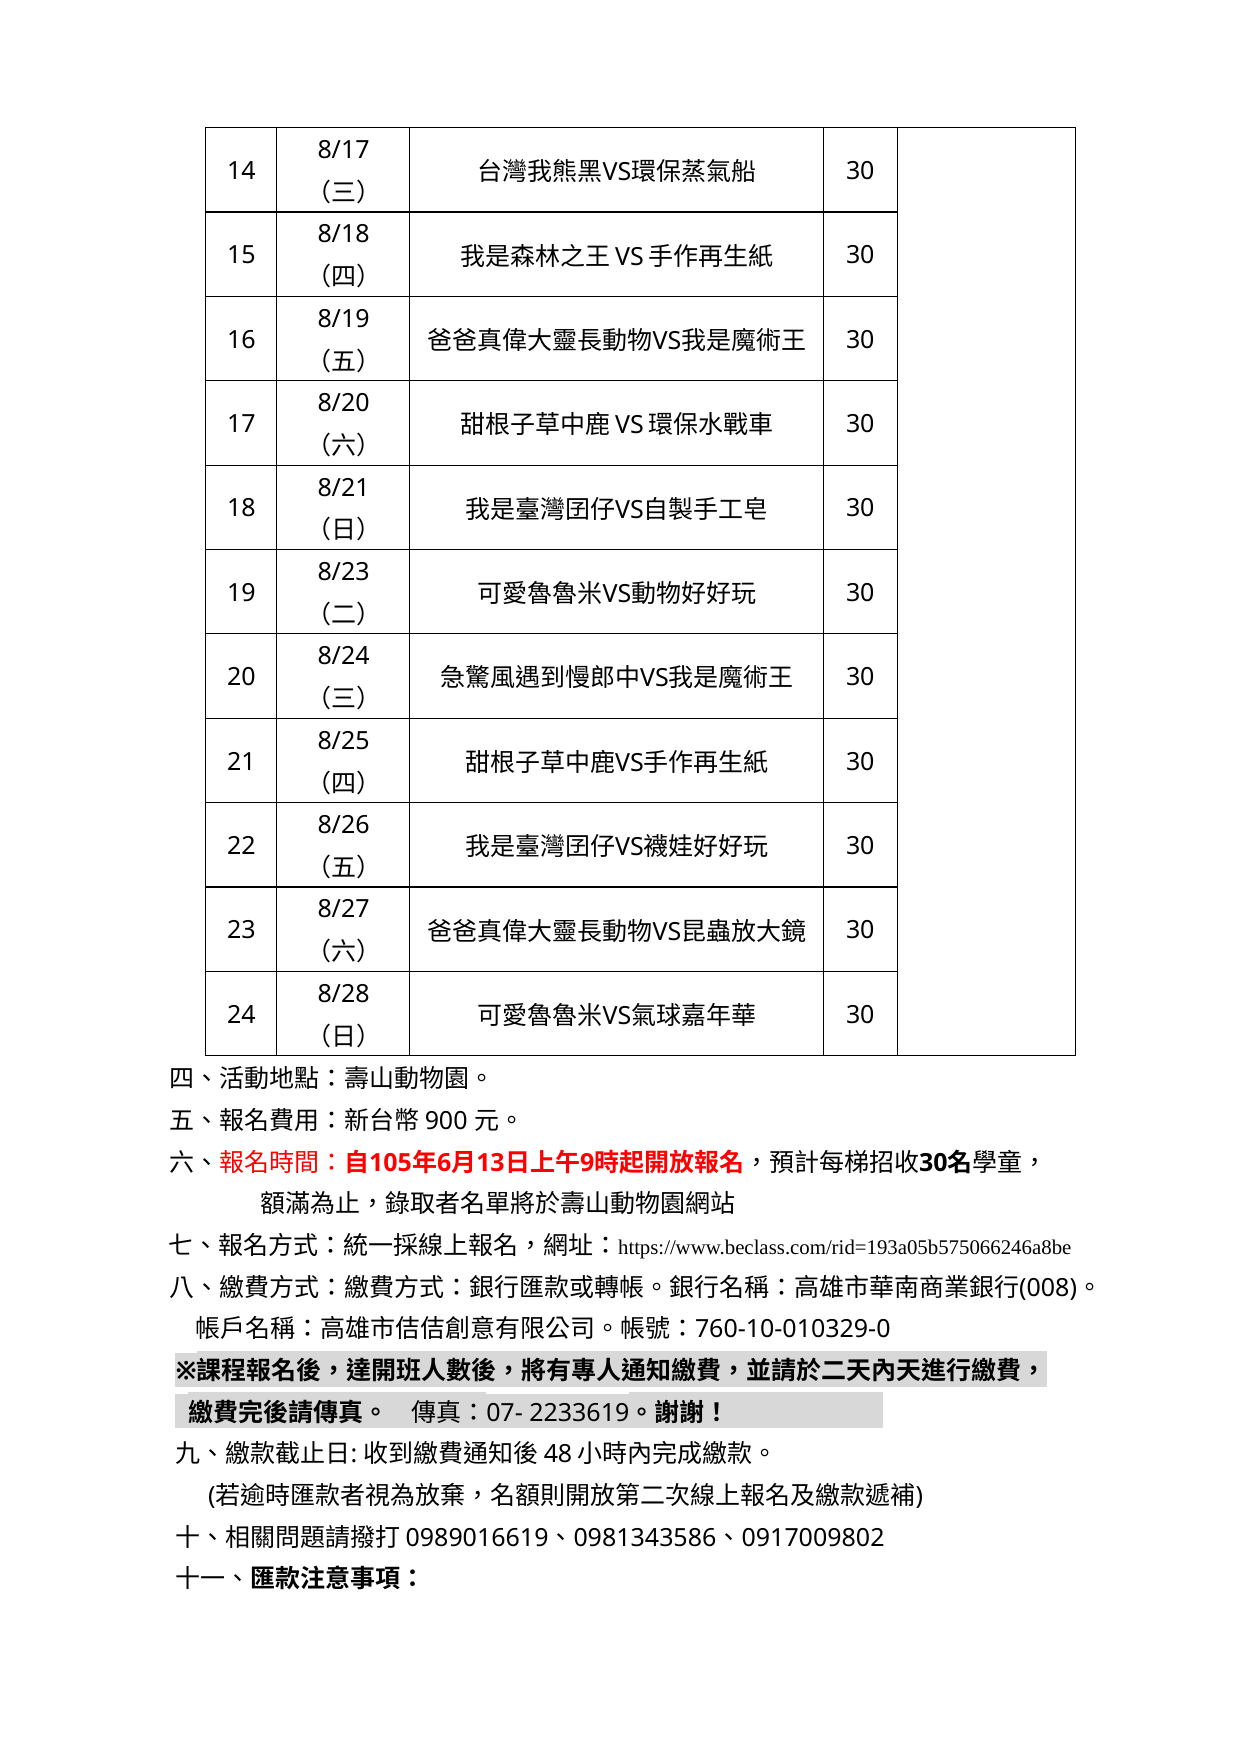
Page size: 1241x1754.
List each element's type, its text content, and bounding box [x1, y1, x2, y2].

text (若逾時匯款者視為放棄，名額則開放第二次線上報名及繳款遞補) [130, 1473, 1104, 1514]
text 八、繳費方式：繳費方式：銀行匯款或轉帳。銀行名稱：高雄市華南商業銀行(008)。 [130, 1264, 1104, 1306]
table_cell 23 [206, 888, 276, 971]
table_cell 30 [824, 297, 897, 380]
table_cell 30 [824, 466, 897, 549]
table_cell 30 [824, 634, 897, 718]
table_cell 22 [206, 803, 276, 886]
table_cell 30 [824, 972, 897, 1055]
text 四、活動地點：壽山動物園。 [130, 1056, 1104, 1098]
table_cell 18 [206, 466, 276, 549]
table_cell 20 [206, 634, 276, 718]
table_cell 14 [206, 128, 276, 211]
table_cell 台灣我熊黑VS環保蒸氣船 [410, 128, 823, 211]
table_cell 15 [206, 213, 276, 296]
table_cell 爸爸真偉大靈長動物VS昆蟲放大鏡 [410, 888, 823, 971]
table_cell 30 [824, 128, 897, 211]
text 額滿為止，錄取者名單將於壽山動物園網站 [130, 1181, 1104, 1223]
table_cell 急驚風遇到慢郎中VS我是魔術王 [410, 634, 823, 718]
table_cell 甜根子草中鹿VS環保水戰車 [410, 381, 823, 464]
text 十、相關問題請撥打0989016619、0981343586、0917009802 [130, 1514, 1104, 1556]
table_cell 8/28（日） [277, 972, 409, 1055]
text ※課程報名後，達開班人數後，將有專人通知繳費，並請於二天內天進行繳費， [130, 1348, 1104, 1389]
table_cell 30 [824, 550, 897, 633]
table_cell 8/24（三） [277, 634, 409, 718]
text 帳戶名稱：高雄市佶佶創意有限公司。帳號：760-10-010329-0 [130, 1306, 1104, 1348]
table_cell 8/20（六） [277, 381, 409, 464]
table_cell 8/27（六） [277, 888, 409, 971]
table_cell 30 [824, 719, 897, 802]
table_cell 30 [824, 213, 897, 296]
table_cell 30 [824, 888, 897, 971]
text 繳費完後請傳真。 傳真：07- 2233619。謝謝！ [130, 1389, 1104, 1431]
table_cell 8/19（五） [277, 297, 409, 380]
table_cell 16 [206, 297, 276, 380]
text 十一、匯款注意事項： [130, 1556, 1104, 1598]
table_cell 我是森林之王VS手作再生紙 [410, 213, 823, 296]
table_cell 甜根子草中鹿VS手作再生紙 [410, 719, 823, 802]
table_cell 可愛魯魯米VS氣球嘉年華 [410, 972, 823, 1055]
text 九、繳款截止日: 收到繳費通知後48小時內完成繳款。 [130, 1431, 1104, 1473]
table_cell 我是臺灣囝仔VS自製手工皂 [410, 466, 823, 549]
table_cell [898, 128, 1075, 1055]
table_cell 8/25（四） [277, 719, 409, 802]
table_cell 30 [824, 803, 897, 886]
table_cell 8/26（五） [277, 803, 409, 886]
text 五、報名費用：新台幣 900 元。 [130, 1098, 1104, 1139]
table_cell 8/21（日） [277, 466, 409, 549]
table_cell 我是臺灣囝仔VS襪娃好好玩 [410, 803, 823, 886]
table_cell 8/17（三） [277, 128, 409, 211]
table_cell 21 [206, 719, 276, 802]
table_cell 30 [824, 381, 897, 464]
table_cell 8/18（四） [277, 213, 409, 296]
table_cell 17 [206, 381, 276, 464]
table_cell 24 [206, 972, 276, 1055]
table_cell 可愛魯魯米VS動物好好玩 [410, 550, 823, 633]
table_cell 8/23（二） [277, 550, 409, 633]
table_cell 爸爸真偉大靈長動物VS我是魔術王 [410, 297, 823, 380]
text 七、報名方式：統一採線上報名，網址：https://www.beclass.com/rid=193a05b575066246a8be [130, 1223, 1104, 1264]
text 六、報名時間：自105年6月13日上午9時起開放報名，預計每梯招收30名學童， [130, 1139, 1104, 1181]
table_cell 19 [206, 550, 276, 633]
